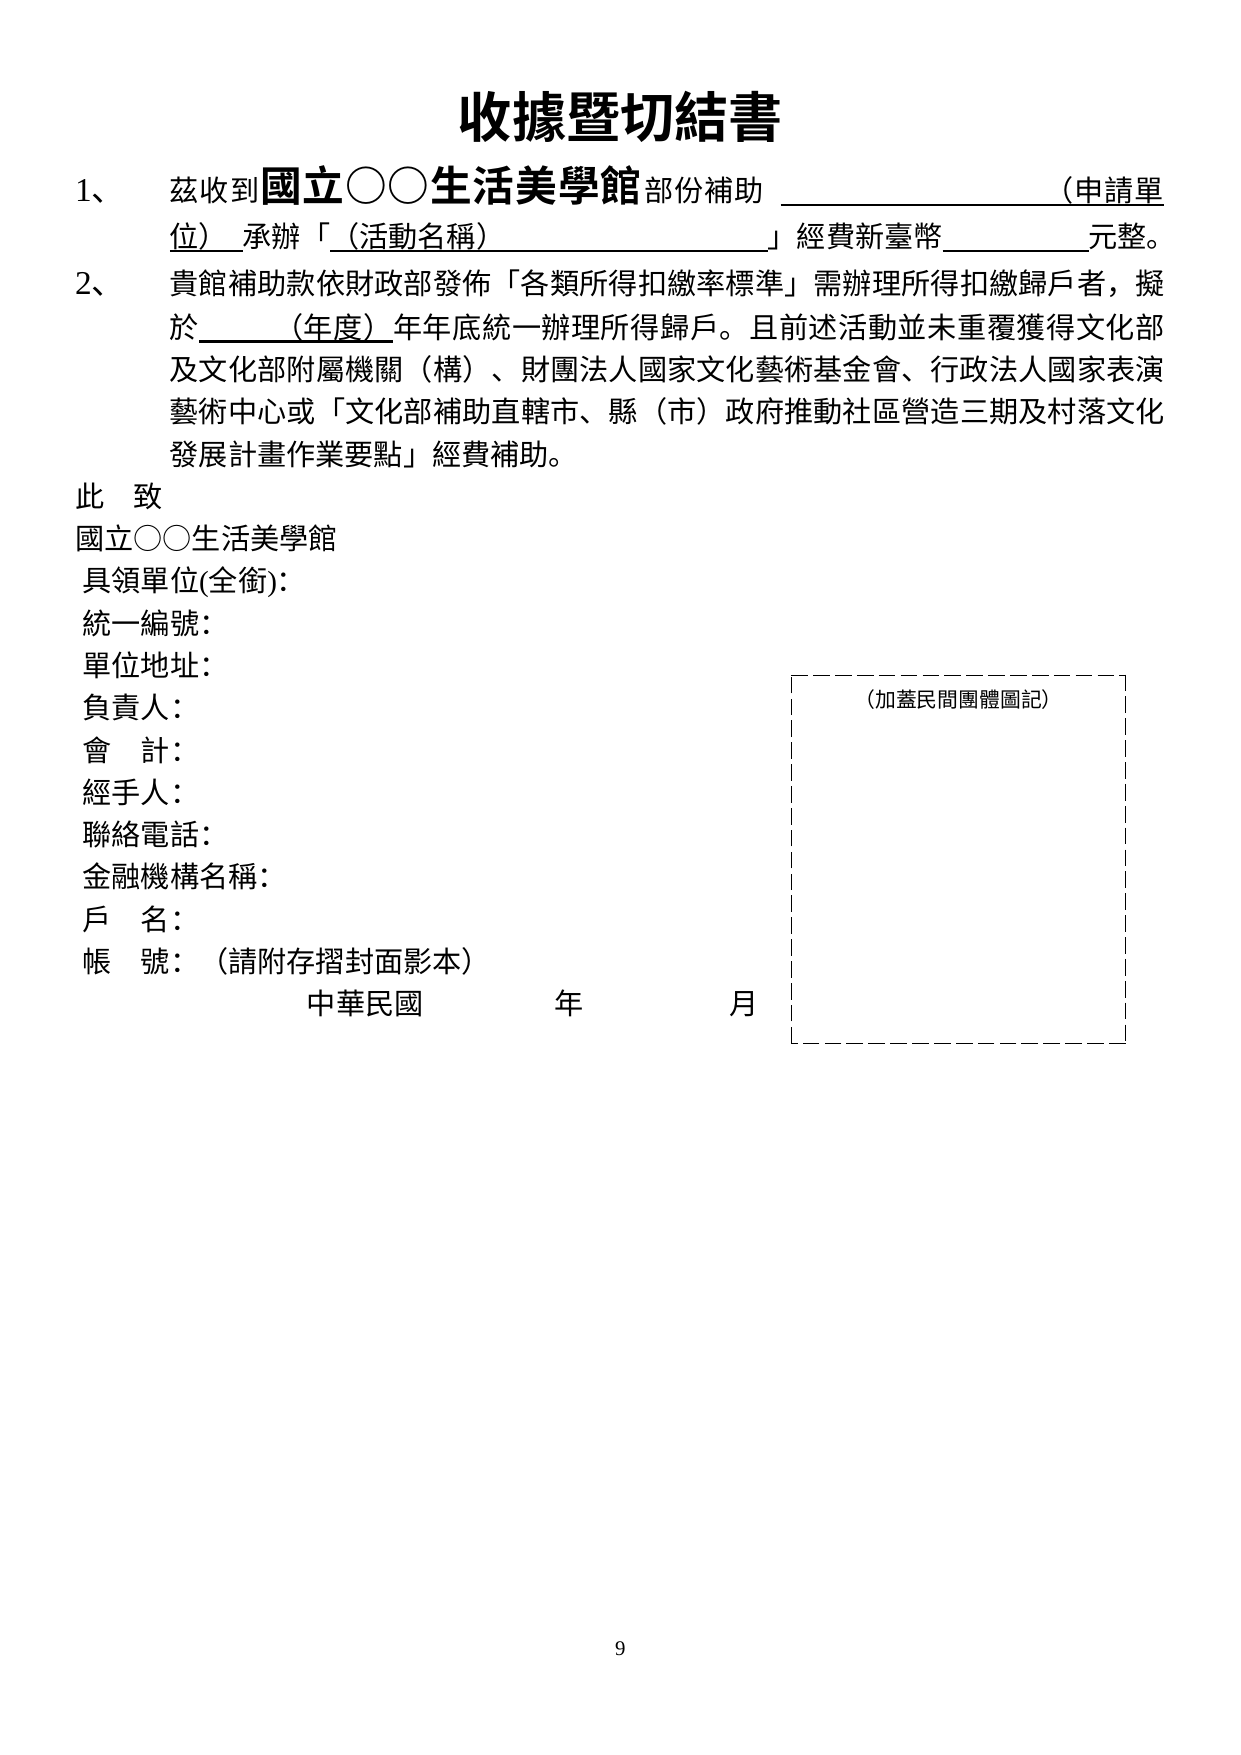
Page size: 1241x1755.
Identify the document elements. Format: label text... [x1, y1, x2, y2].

text 會 計： [75, 727, 791, 769]
text [1126, 939, 1165, 981]
text [1126, 727, 1165, 769]
text [1126, 812, 1165, 854]
text [1126, 896, 1165, 939]
text 帳 號：（請附存摺封面影本） [75, 939, 791, 981]
text 戶 名： [75, 896, 791, 939]
list 茲收到國立○○生活美學館部份補助 （申請單位） 承辦「（活動名稱） 」經費新臺幣 元整。 [75, 153, 1165, 256]
text 經手人： [75, 769, 791, 812]
text 統一編號： [75, 600, 1165, 643]
text 負責人： [75, 685, 791, 727]
text 國立○○生活美學館 [75, 516, 1165, 558]
text [1126, 769, 1165, 812]
text 此 致 [75, 473, 1165, 516]
text 中華民國 年 月 日 [1126, 981, 1165, 1023]
text 收據暨切結書 [75, 75, 1165, 153]
list 貴館補助款依財政部發佈「各類所得扣繳率標準」需辦理所得扣繳歸戶者，擬於 （年度）年年底統一辦理所得歸戶。且前述活動並未重覆獲得文化部及文化部附屬機關（構）、財團法人國家文化藝術基金會、行政法人國家表演藝術中心或「文化部補助直轄市、縣（市）政府推動社區營造三期及村落文化發展計畫作業要點」經費補助。 [75, 256, 1165, 473]
text 金融機構名稱： [75, 854, 791, 896]
text 中華民國 年 月 日 [75, 981, 791, 1023]
text 聯絡電話： [75, 812, 791, 854]
text [1126, 854, 1165, 896]
text 單位地址： [75, 643, 1165, 1043]
text [1126, 685, 1165, 727]
text 具領單位(全銜)： [75, 558, 1165, 600]
text （加蓋民間團體圖記） [800, 683, 1117, 714]
